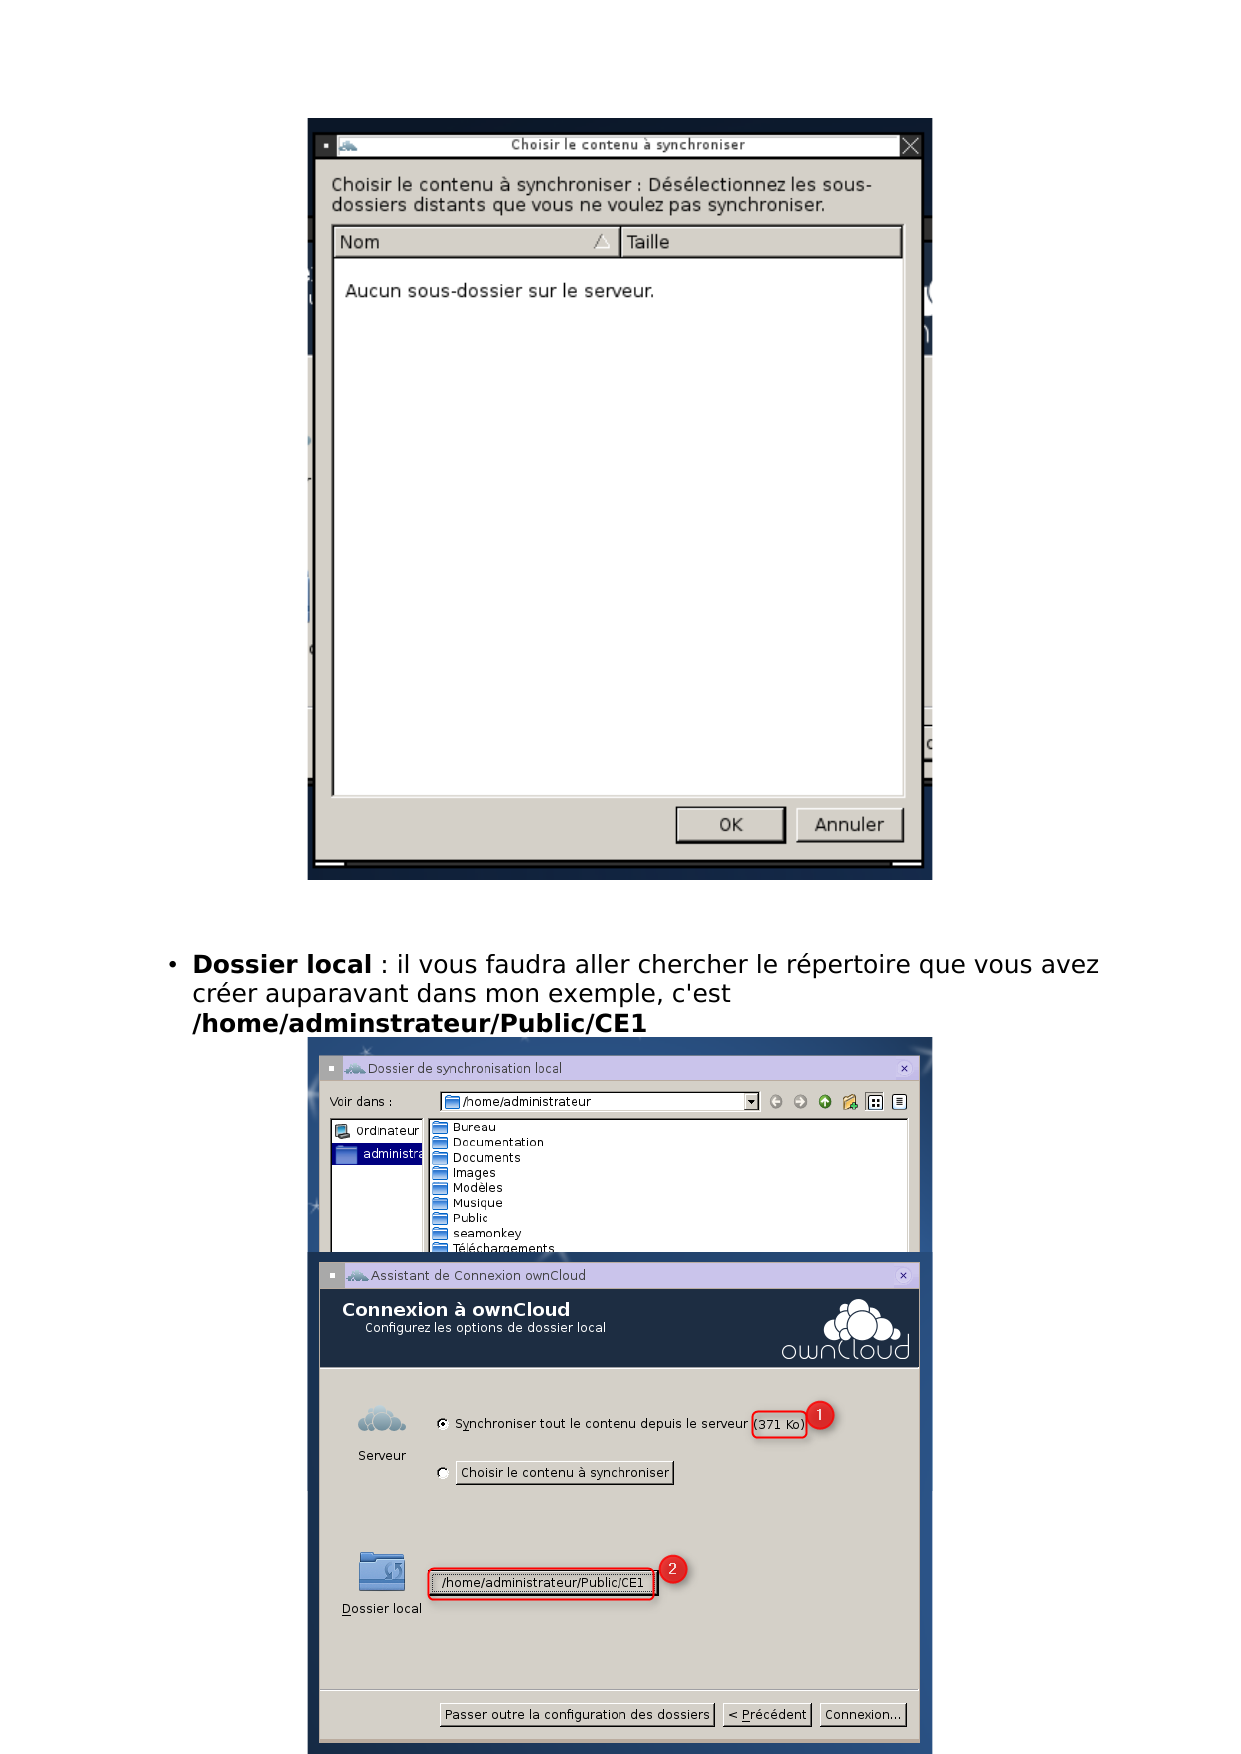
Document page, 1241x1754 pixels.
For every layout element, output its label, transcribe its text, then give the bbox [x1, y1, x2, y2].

list Dossier local : il vous faudra aller chercher le répertoire que vous avez créer auparavant dans mon exemple, c'est /home/adminstrateur/Public/CE1 [177, 950, 1122, 1038]
picture [307, 1037, 933, 1754]
picture [307, 118, 933, 880]
